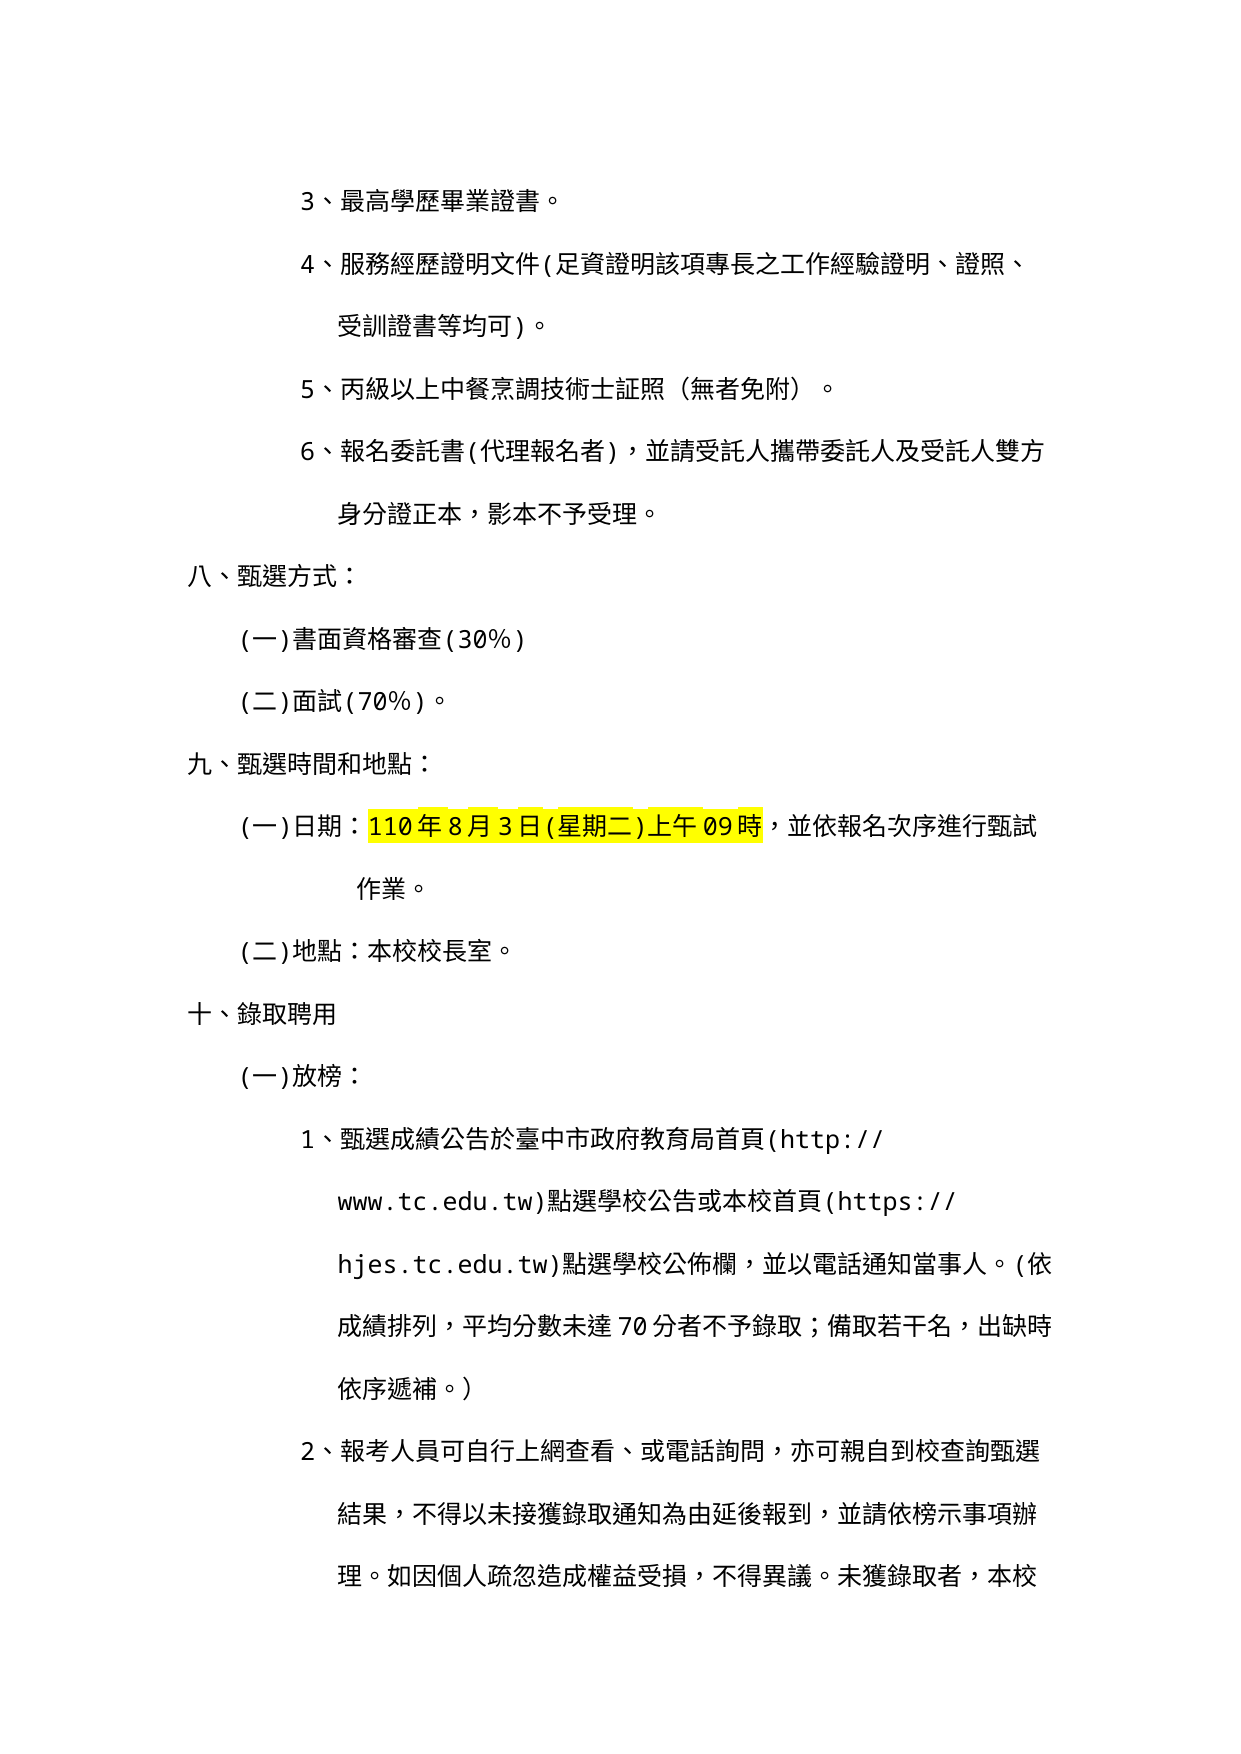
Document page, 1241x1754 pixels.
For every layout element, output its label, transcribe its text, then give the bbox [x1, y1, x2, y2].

text (二)地點：本校校長室。 [237, 908, 1053, 971]
text (二)面試(70％)。 [237, 658, 1053, 721]
text 6、報名委託書(代理報名者)，並請受託人攜帶委託人及受託人雙方身分證正本，影本不予受理。 [300, 408, 1053, 533]
text 3、最高學歷畢業證書。 [300, 158, 1053, 221]
text 十、錄取聘用 [187, 971, 1053, 1033]
text 5、丙級以上中餐烹調技術士証照（無者免附）。 [300, 346, 1053, 408]
text 1、甄選成績公告於臺中市政府教育局首頁(http://www.tc.edu.tw)點選學校公告或本校首頁(https://hjes.tc.edu.tw)點選學校公佈欄，並以電話通知當事人。(依成績排列，平均分數未達70分者不予錄取；備取若干名，出缺時依序遞補。） [300, 1096, 1053, 1408]
text 2、報考人員可自行上網查看、或電話詢問，亦可親自到校查詢甄選結果，不得以未接獲錄取通知為由延後報到，並請依榜示事項辦理。如因個人疏忽造成權益受損，不得異議。未獲錄取者，本校 [300, 1408, 1053, 1596]
text (一)日期：110年8月3日(星期二)上午09時，並依報名次序進行甄試作業。 [238, 783, 1053, 908]
text (一)放榜： [237, 1033, 1053, 1096]
text 4、服務經歷證明文件(足資證明該項專長之工作經驗證明、證照、受訓證書等均可)。 [300, 221, 1053, 346]
text (一)書面資格審查(30％) [237, 596, 1053, 658]
text 九、甄選時間和地點： [187, 721, 1053, 783]
text 八、甄選方式： [187, 533, 1053, 596]
